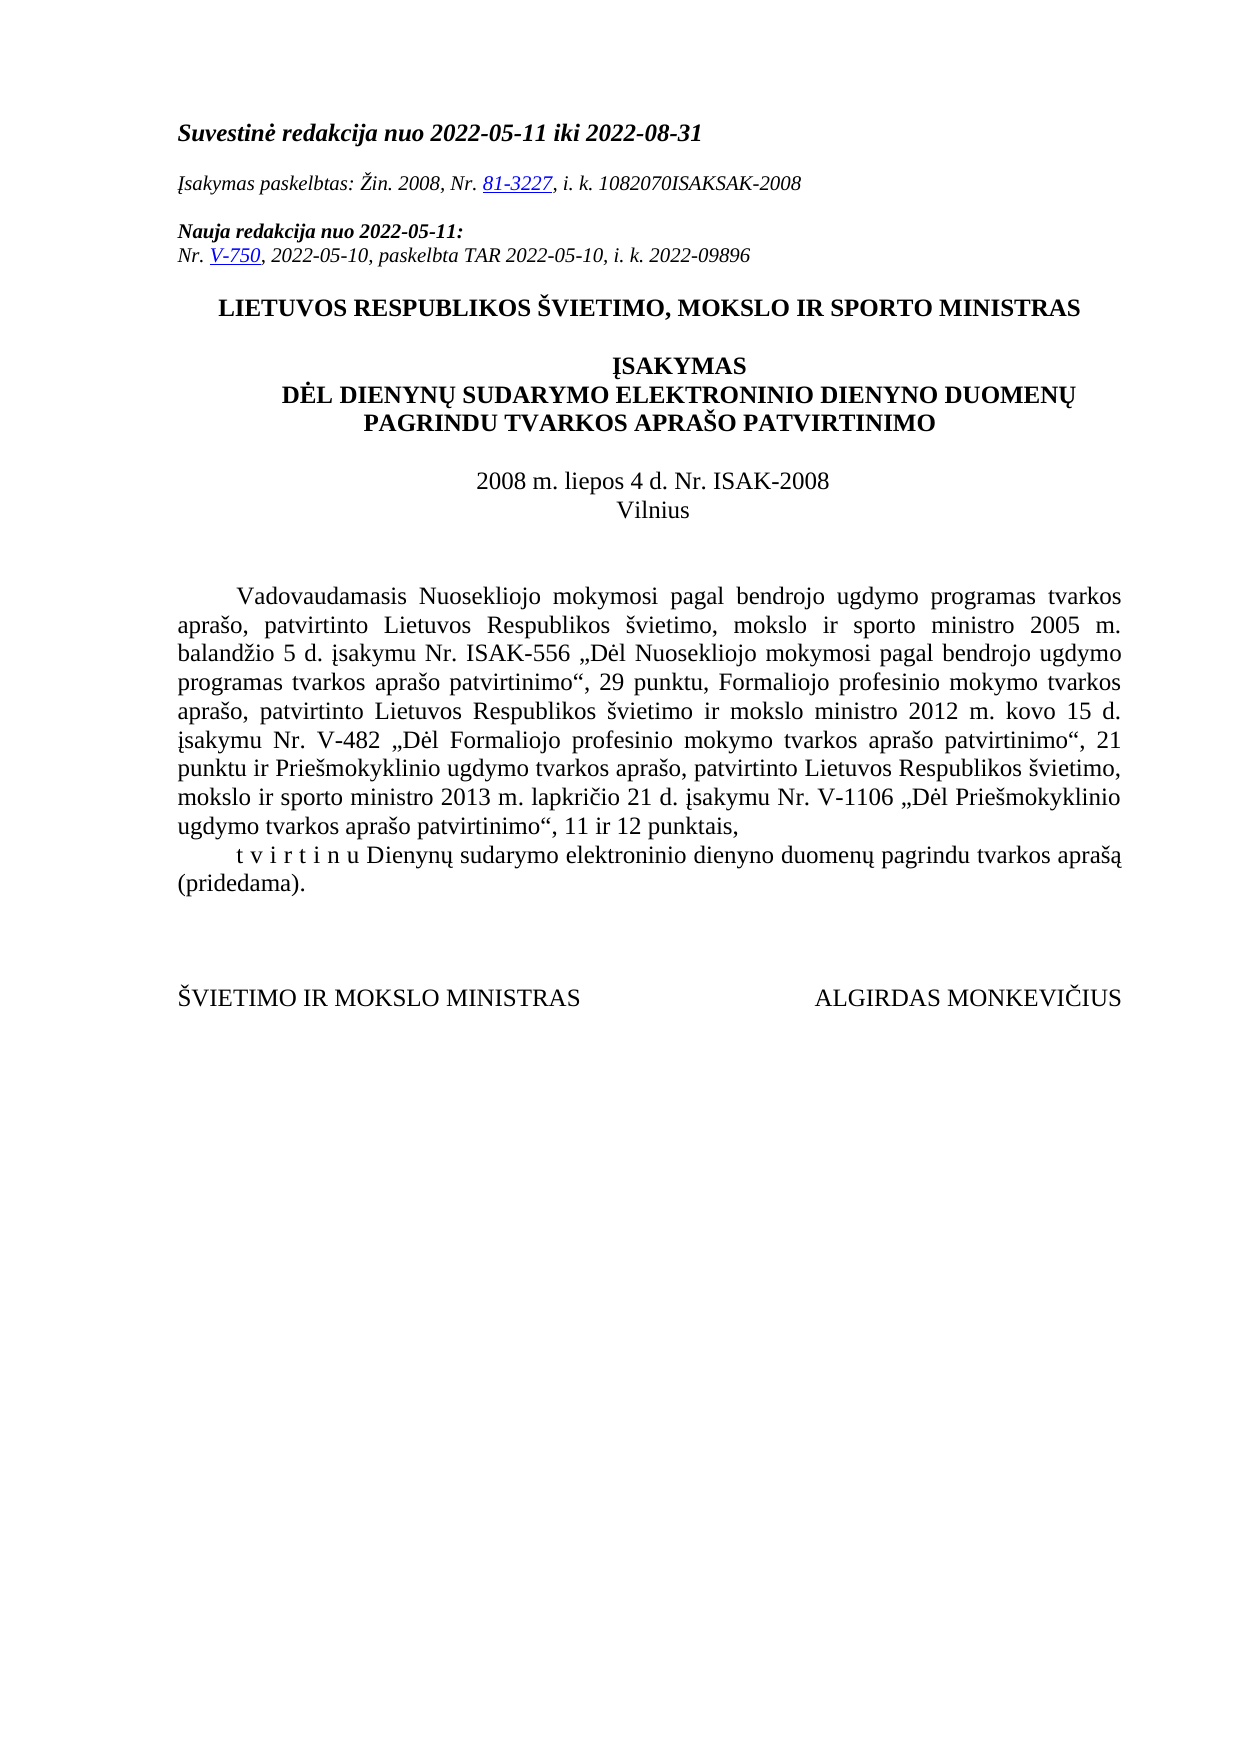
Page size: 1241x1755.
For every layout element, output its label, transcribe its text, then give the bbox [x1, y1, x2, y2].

text Nr. V-750, 2022-05-10, paskelbta TAR 2022-05-10, i. k. 2022-09896 [177, 243, 1122, 267]
text 2008 m. liepos 4 d. Nr. ISAK-2008 [177, 466, 1122, 495]
text ĮSAKYMAS [177, 351, 1122, 380]
text t v i r t i n u Dienynų sudarymo elektroninio dienyno duomenų pagrindu tvarkos aprašą (pridedama). [177, 840, 1122, 897]
text LIETUVOS RESPUBLIKOS ŠVIETIMO, MOKSLO IR SPORTO MINISTRAS [177, 293, 1122, 322]
text Vadovaudamasis Nuosekliojo mokymosi pagal bendrojo ugdymo programas tvarkos aprašo, patvirtinto Lietuvos Respublikos švietimo, mokslo ir sporto ministro 2005 m. balandžio 5 d. įsakymu Nr. ISAK-556 „Dėl Nuosekliojo mokymosi pagal bendrojo ugdymo programas tvarkos aprašo patvirtinimo“, 29 punktu, Formaliojo profesinio mokymo tvarkos aprašo, patvirtinto Lietuvos Respublikos švietimo ir mokslo ministro 2012 m. kovo 15 d. įsakymu Nr. V-482 „Dėl Formaliojo profesinio mokymo tvarkos aprašo patvirtinimo“, 21 punktu ir Priešmokyklinio ugdymo tvarkos aprašo, patvirtinto Lietuvos Respublikos švietimo, mokslo ir sporto ministro 2013 m. lapkričio 21 d. įsakymu Nr. V-1106 „Dėl Priešmokyklinio ugdymo tvarkos aprašo patvirtinimo“, 11 ir 12 punktais, [177, 581, 1122, 840]
text Vilnius [177, 495, 1122, 523]
text DĖL DIENYNŲ SUDARYMO ELEKTRONINIO DIENYNO DUOMENŲ PAGRINDU TVARKOS APRAŠO PATVIRTINIMO [177, 380, 1122, 437]
text ŠVIETIMO IR MOKSLO MINISTRAS ALGIRDAS MONKEVIČIUS [177, 983, 1122, 1012]
text Įsakymas paskelbtas: Žin. 2008, Nr. 81-3227, i. k. 1082070ISAKSAK-2008 [177, 171, 1122, 195]
text Nauja redakcija nuo 2022-05-11: [177, 219, 1122, 243]
text Suvestinė redakcija nuo 2022-05-11 iki 2022-08-31 [177, 118, 1122, 147]
